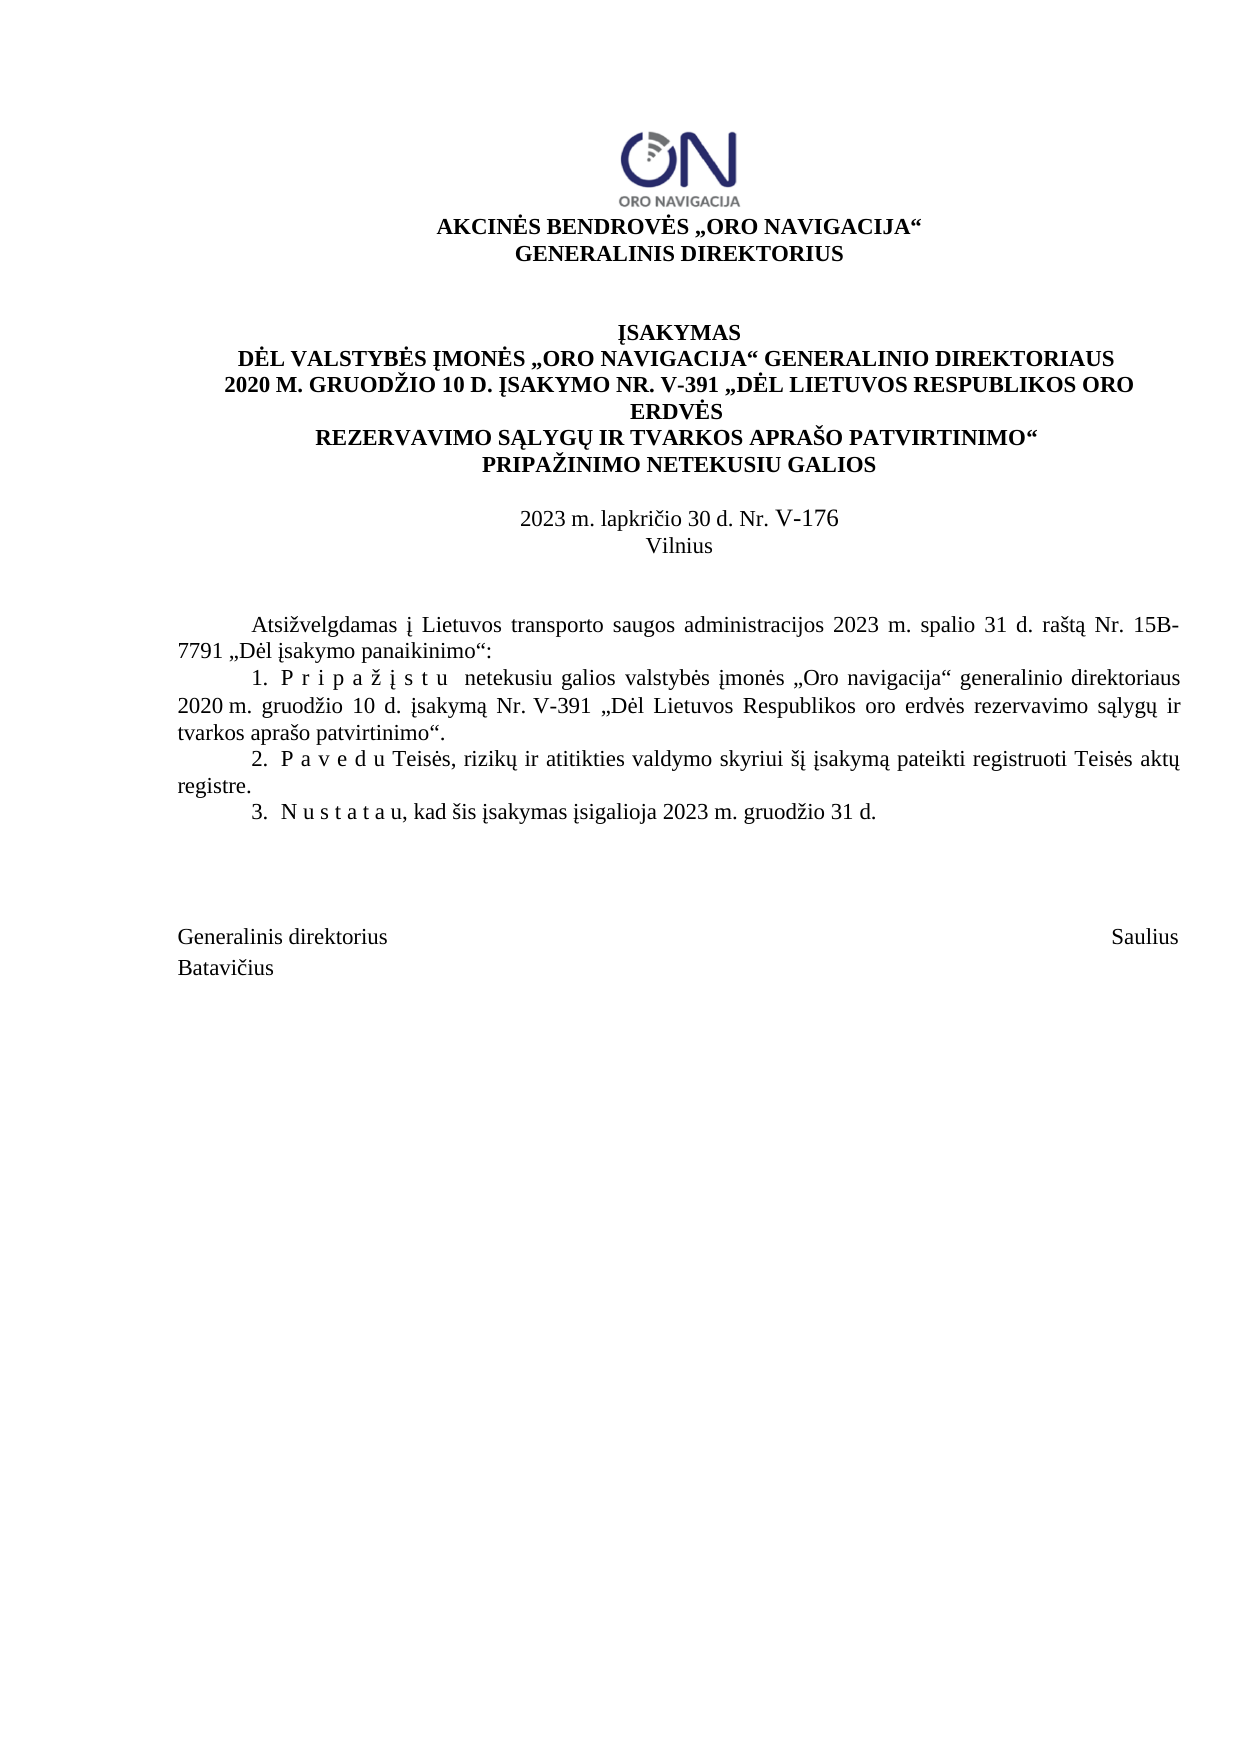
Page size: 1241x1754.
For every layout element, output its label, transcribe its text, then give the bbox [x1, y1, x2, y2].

text Generalinis direktorius Saulius Batavičius [177, 923, 1181, 980]
text 2. P a v e d u Teisės, rizikų ir atitikties valdymo skyriui šį įsakymą pateikti registruoti Teisės aktų registre. [177, 745, 1181, 798]
text DĖL VALSTYBĖS ĮMONĖS „ORO NAVIGACIJA“ GENERALINIO DIREKTORIAUS [177, 345, 1181, 372]
text AKCINĖS BENDROVĖS „ORO NAVIGACIJA“ [177, 213, 1181, 240]
text 2020 M. GRUODŽIO 10 D. ĮSAKYMO NR. V-391 „DĖL LIETUVOS RESPUBLIKOS ORO ERDVĖS [177, 372, 1181, 424]
text ĮSAKYMAS [177, 319, 1181, 345]
text 2023 m. lapkričio 30 d. Nr. V-176 [177, 503, 1181, 532]
text GENERALINIS DIREKTORIUS [177, 240, 1181, 266]
text REZERVAVIMO SĄLYGŲ IR TVARKOS APRAŠO PATVIRTINIMO“ [177, 424, 1181, 451]
text Vilnius [177, 532, 1181, 558]
text 1. P r i p a ž į s t u netekusiu galios valstybės įmonės „Oro navigacija“ generalinio direktoriaus 2020 m. gruodžio 10 d. įsakymą Nr. V-391 „Dėl Lietuvos Respublikos oro erdvės rezervavimo sąlygų ir tvarkos aprašo patvirtinimo“. [177, 664, 1181, 745]
text 3. N u s t a t a u, kad šis įsakymas įsigalioja 2023 m. gruodžio 31 d. [177, 798, 1181, 824]
text Atsižvelgdamas į Lietuvos transporto saugos administracijos 2023 m. spalio 31 d. raštą Nr. 15B-7791 „Dėl įsakymo panaikinimo“: [177, 611, 1181, 664]
text PRIPAŽINIMO NETEKUSIU GALIOS [177, 451, 1181, 477]
